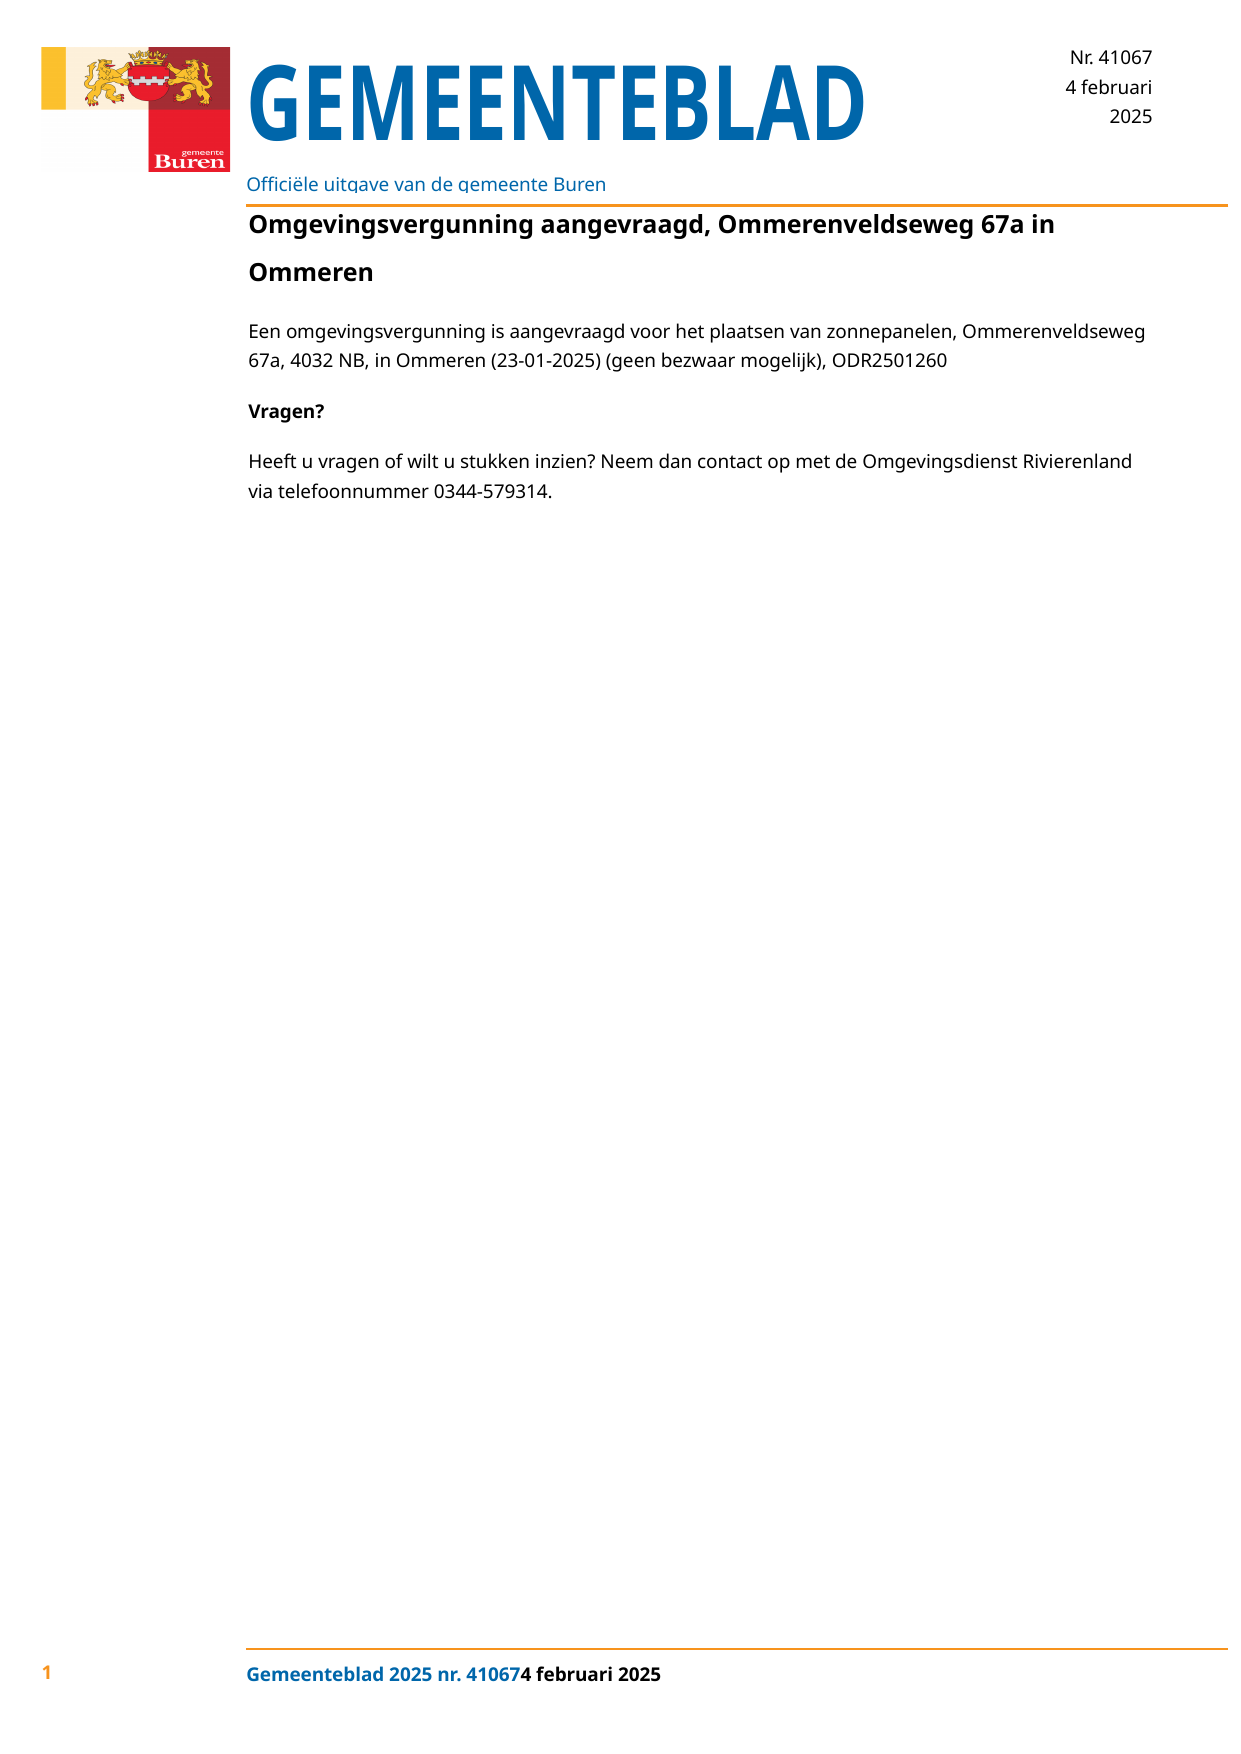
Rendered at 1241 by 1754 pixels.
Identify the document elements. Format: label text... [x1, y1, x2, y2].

text Een omgevingsvergunning is aangevraagd voor het plaatsen van zonnepanelen, Ommerenveldseweg 67a, 4032 NB, in Ommeren (23-01-2025) (geen bezwaar mogelijk), ODR2501260 [248, 318, 1152, 373]
picture [41, 47, 231, 172]
text Omgevingsvergunning aangevraagd, Ommerenveldseweg 67a in Ommeren [248, 207, 1152, 288]
text Vragen? [248, 398, 1152, 424]
text Heeft u vragen of wilt u stukken inzien? Neem dan contact op met de Omgevingsdienst Rivierenland via telefoonnummer 0344-579314. [248, 448, 1152, 504]
